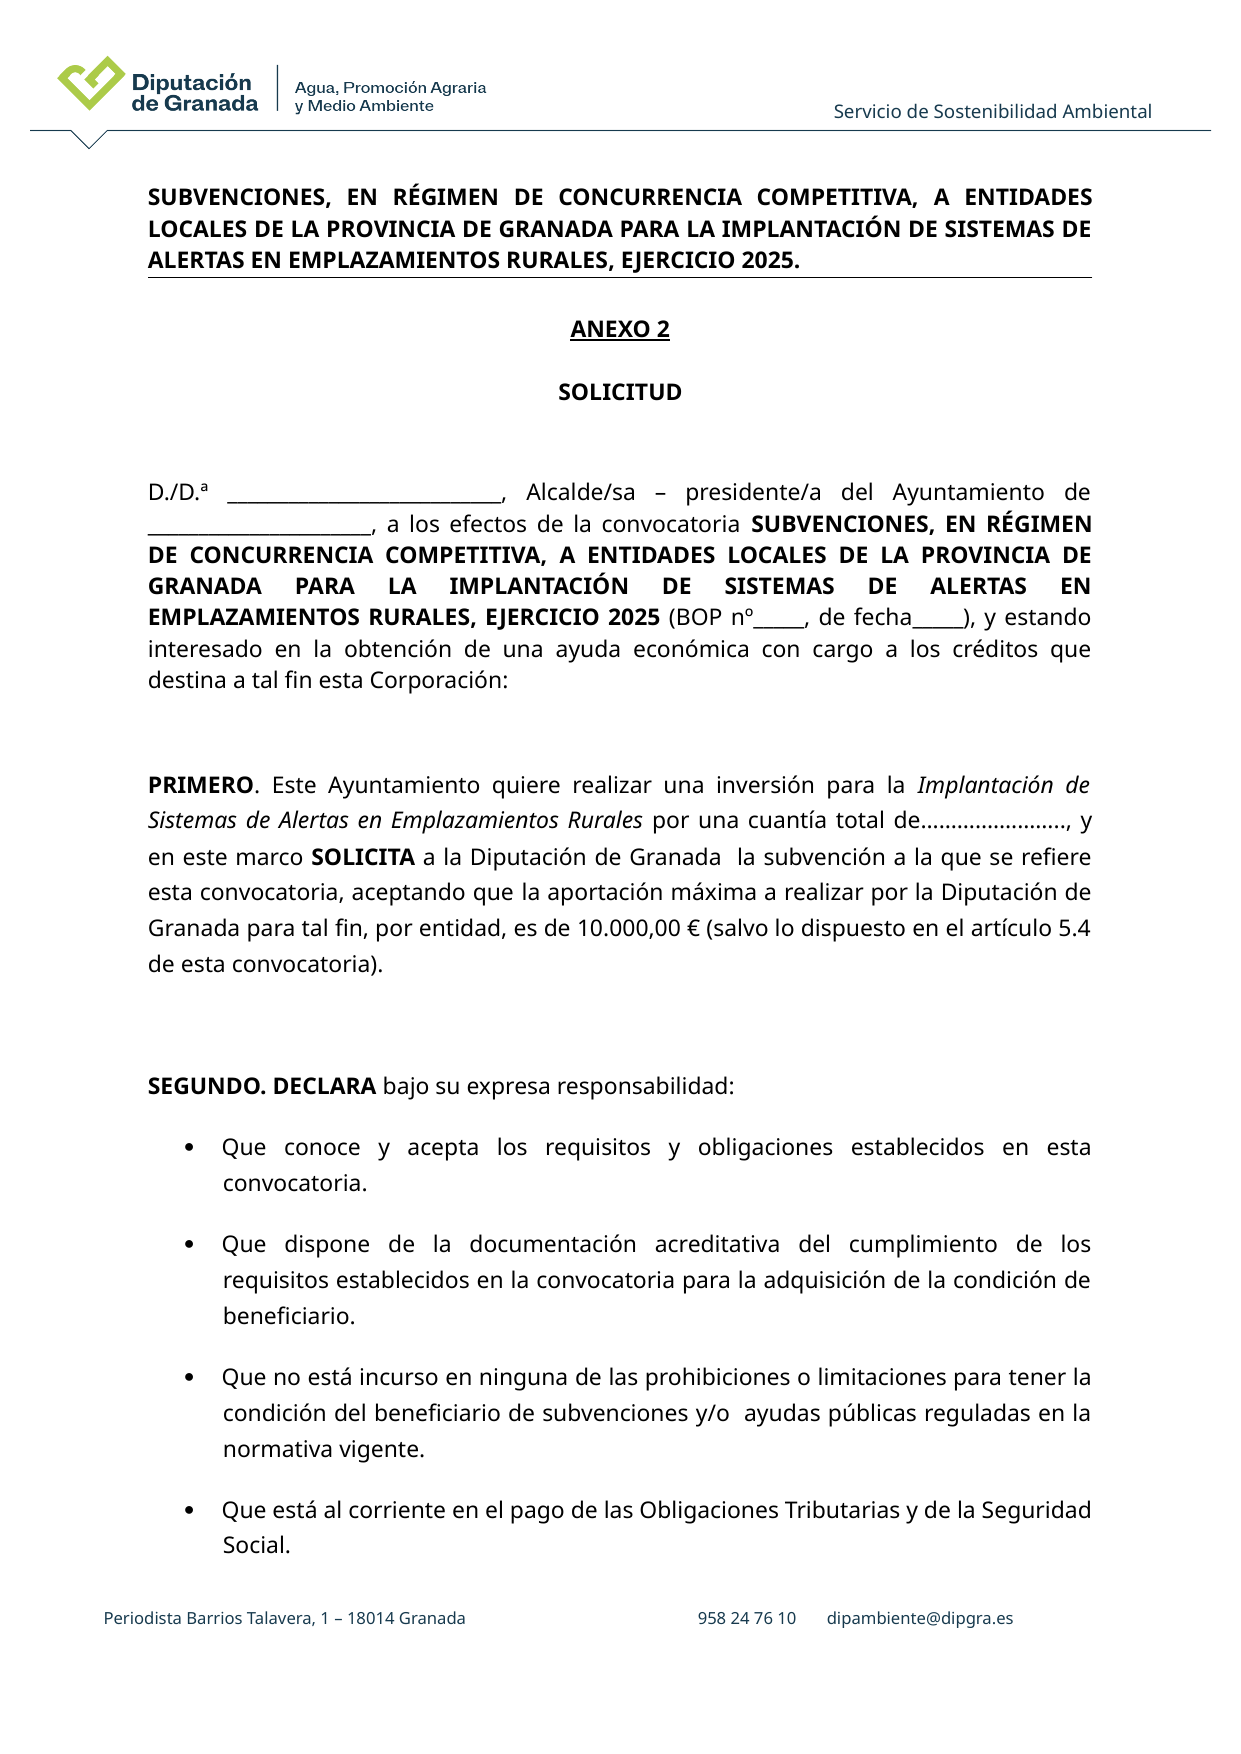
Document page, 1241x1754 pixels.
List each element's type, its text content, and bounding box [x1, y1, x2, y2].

text SUBVENCIONES, EN RÉGIMEN DE CONCURRENCIA COMPETITIVA, A ENTIDADES LOCALES DE LA PROVINCIA DE GRANADA PARA LA IMPLANTACIÓN DE SISTEMAS DE ALERTAS EN EMPLAZAMIENTOS RURALES, EJERCICIO 2025. [148, 181, 1092, 277]
list Que conoce y acepta los requisitos y obligaciones establecidos en esta convocatoria. [185, 1131, 1092, 1198]
text ANEXO 2 [148, 313, 1092, 344]
text PRIMERO. Este Ayuntamiento quiere realizar una inversión para la Implantación de Sistemas de Alertas en Emplazamientos Rurales por una cuantía total de……….………….., y en este marco SOLICITA a la Diputación de Granada la subvención a la que se refiere esta convocatoria, aceptando que la aportación máxima a realizar por la Diputación de Granada para tal fin, por entidad, es de 10.000,00 € (salvo lo dispuesto en el artículo 5.4 de esta convocatoria). [148, 768, 1092, 979]
list Que dispone de la documentación acreditativa del cumplimiento de los requisitos establecidos en la convocatoria para la adquisición de la condición de beneficiario. [185, 1228, 1092, 1331]
text D./D.ª ___________________________, Alcalde/sa – presidente/a del Ayuntamiento de ______________________, a los efectos de la convocatoria SUBVENCIONES, EN RÉGIMEN DE CONCURRENCIA COMPETITIVA, A ENTIDADES LOCALES DE LA PROVINCIA DE GRANADA PARA LA IMPLANTACIÓN DE SISTEMAS DE ALERTAS EN EMPLAZAMIENTOS RURALES, EJERCICIO 2025 (BOP nº_____, de fecha_____), y estando interesado en la obtención de una ayuda económica con cargo a los créditos que destina a tal fin esta Corporación: [148, 476, 1092, 695]
text SEGUNDO. DECLARA bajo su expresa responsabilidad: [148, 1070, 1092, 1101]
text SOLICITUD [148, 376, 1092, 407]
list Que no está incurso en ninguna de las prohibiciones o limitaciones para tener la condición del beneficiario de subvenciones y/o ayudas públicas reguladas en la normativa vigente. [185, 1361, 1092, 1464]
list Que está al corriente en el pago de las Obligaciones Tributarias y de la Seguridad Social. [185, 1493, 1092, 1561]
